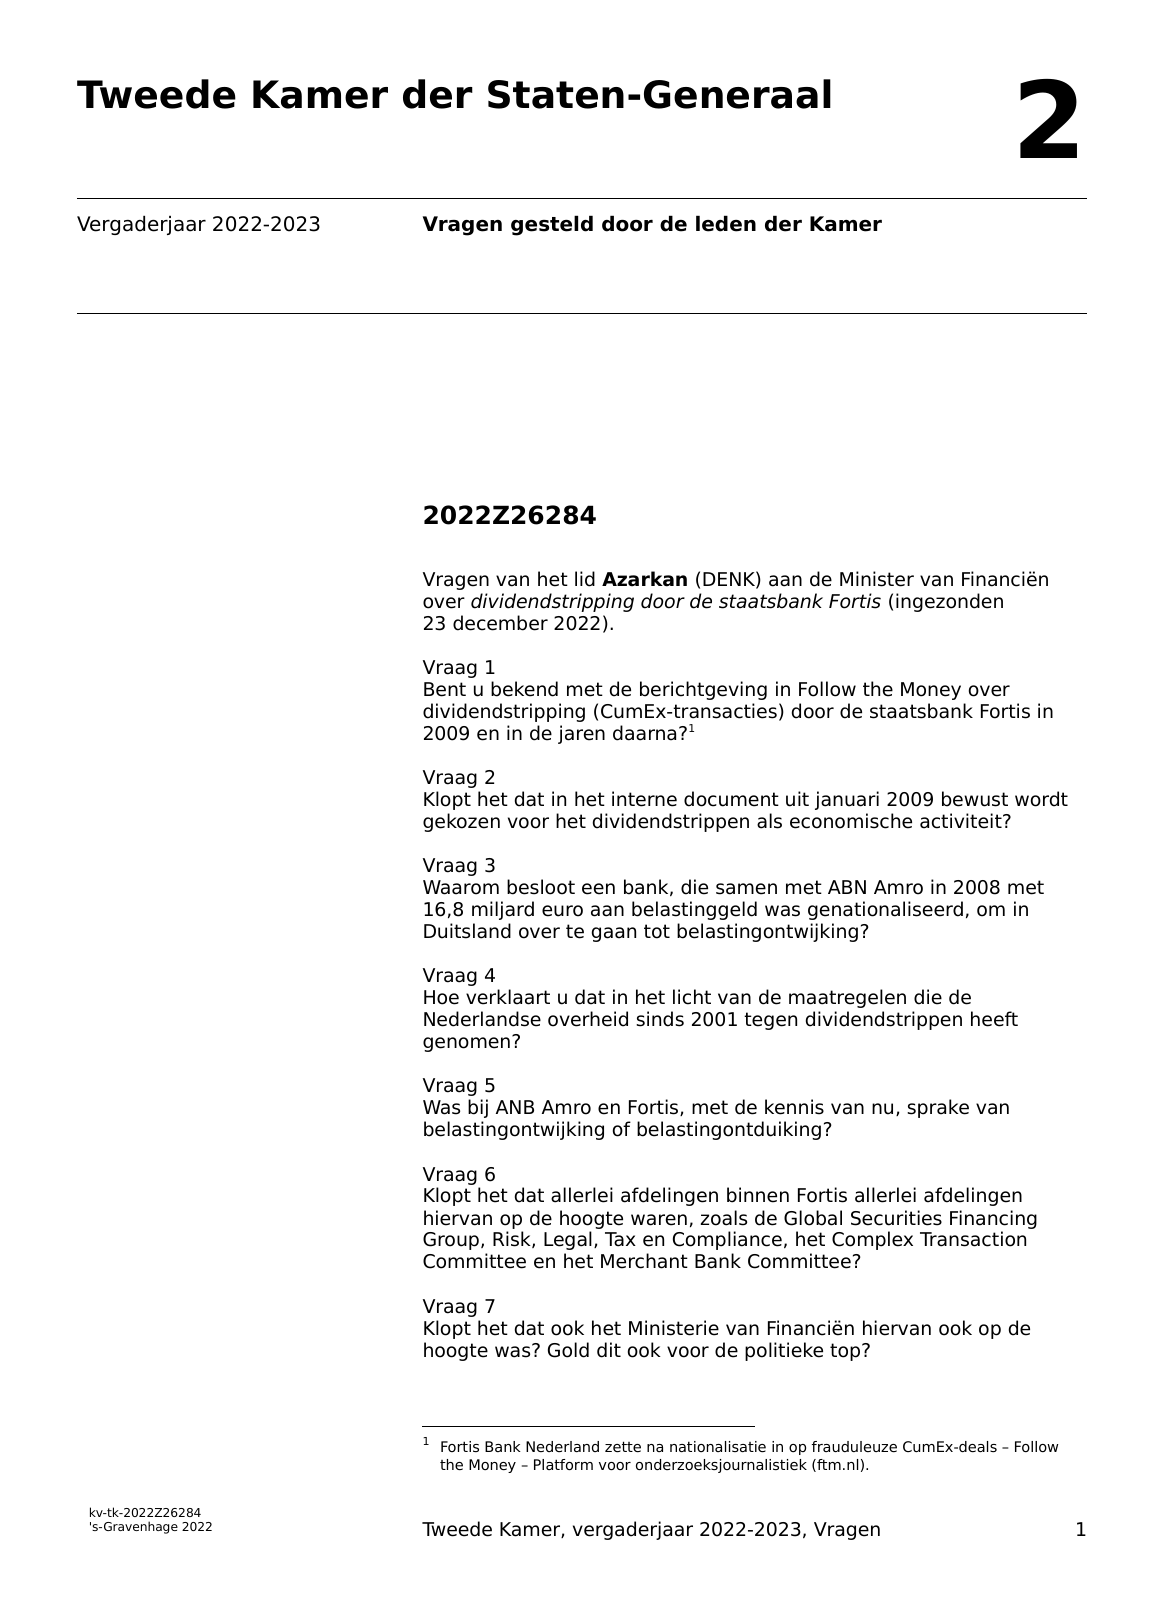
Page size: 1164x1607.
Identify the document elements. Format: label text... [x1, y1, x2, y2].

text Vraag 1 [422, 657, 1087, 679]
text Klopt het dat in het interne document uit januari 2009 bewust wordt gekozen voor het dividendstrippen als economische activiteit? [422, 789, 1087, 833]
text Vragen van het lid Azarkan (DENK) aan de Minister van Financiën over dividendstripping door de staatsbank Fortis (ingezonden 23 december 2022). [422, 569, 1087, 635]
text Vraag 2 [422, 767, 1087, 789]
text 2022Z26284 [422, 501, 1087, 531]
text Was bij ANB Amro en Fortis, met de kennis van nu, sprake van belastingontwijking of belastingontduiking? [422, 1097, 1087, 1141]
text Vraag 6 [422, 1163, 1087, 1185]
table_cell Vragen gesteld door de leden der Kamer [422, 199, 1087, 313]
text Fortis Bank Nederland zette na nationalisatie in op frauduleuze CumEx-deals – Follow the Money – Platform voor onderzoeksjournalistiek (ftm.nl). [422, 1435, 1087, 1474]
text Vraag 7 [422, 1296, 1087, 1317]
table_header 2 [886, 59, 1087, 198]
text Vraag 3 [422, 855, 1087, 877]
text Hoe verklaart u dat in het licht van de maatregelen die de Nederlandse overheid sinds 2001 tegen dividendstrippen heeft genomen? [422, 987, 1087, 1053]
text 's-Gravenhage 2022 [88, 1520, 323, 1534]
text Bent u bekend met de berichtgeving in Follow the Money over dividendstripping (CumEx-transacties) door de staatsbank Fortis in 2009 en in de jaren daarna? [422, 679, 1087, 745]
table_header Tweede Kamer der Staten-Generaal [77, 59, 886, 198]
text Waarom besloot een bank, die samen met ABN Amro in 2008 met 16,8 miljard euro aan belastinggeld was genationaliseerd, om in Duitsland over te gaan tot belastingontwijking? [422, 877, 1087, 943]
table_cell Vergaderjaar 2022-2023 [77, 199, 422, 313]
text Vraag 5 [422, 1075, 1087, 1097]
text Klopt het dat allerlei afdelingen binnen Fortis allerlei afdelingen hiervan op de hoogte waren, zoals de Global Securities Financing Group, Risk, Legal, Tax en Compliance, het Complex Transaction Committee en het Merchant Bank Committee? [422, 1185, 1087, 1273]
text Vraag 4 [422, 965, 1087, 987]
text kv-tk-2022Z26284 [88, 1506, 323, 1520]
text Klopt het dat ook het Ministerie van Financiën hiervan ook op de hoogte was? Gold dit ook voor de politieke top? [422, 1317, 1087, 1361]
